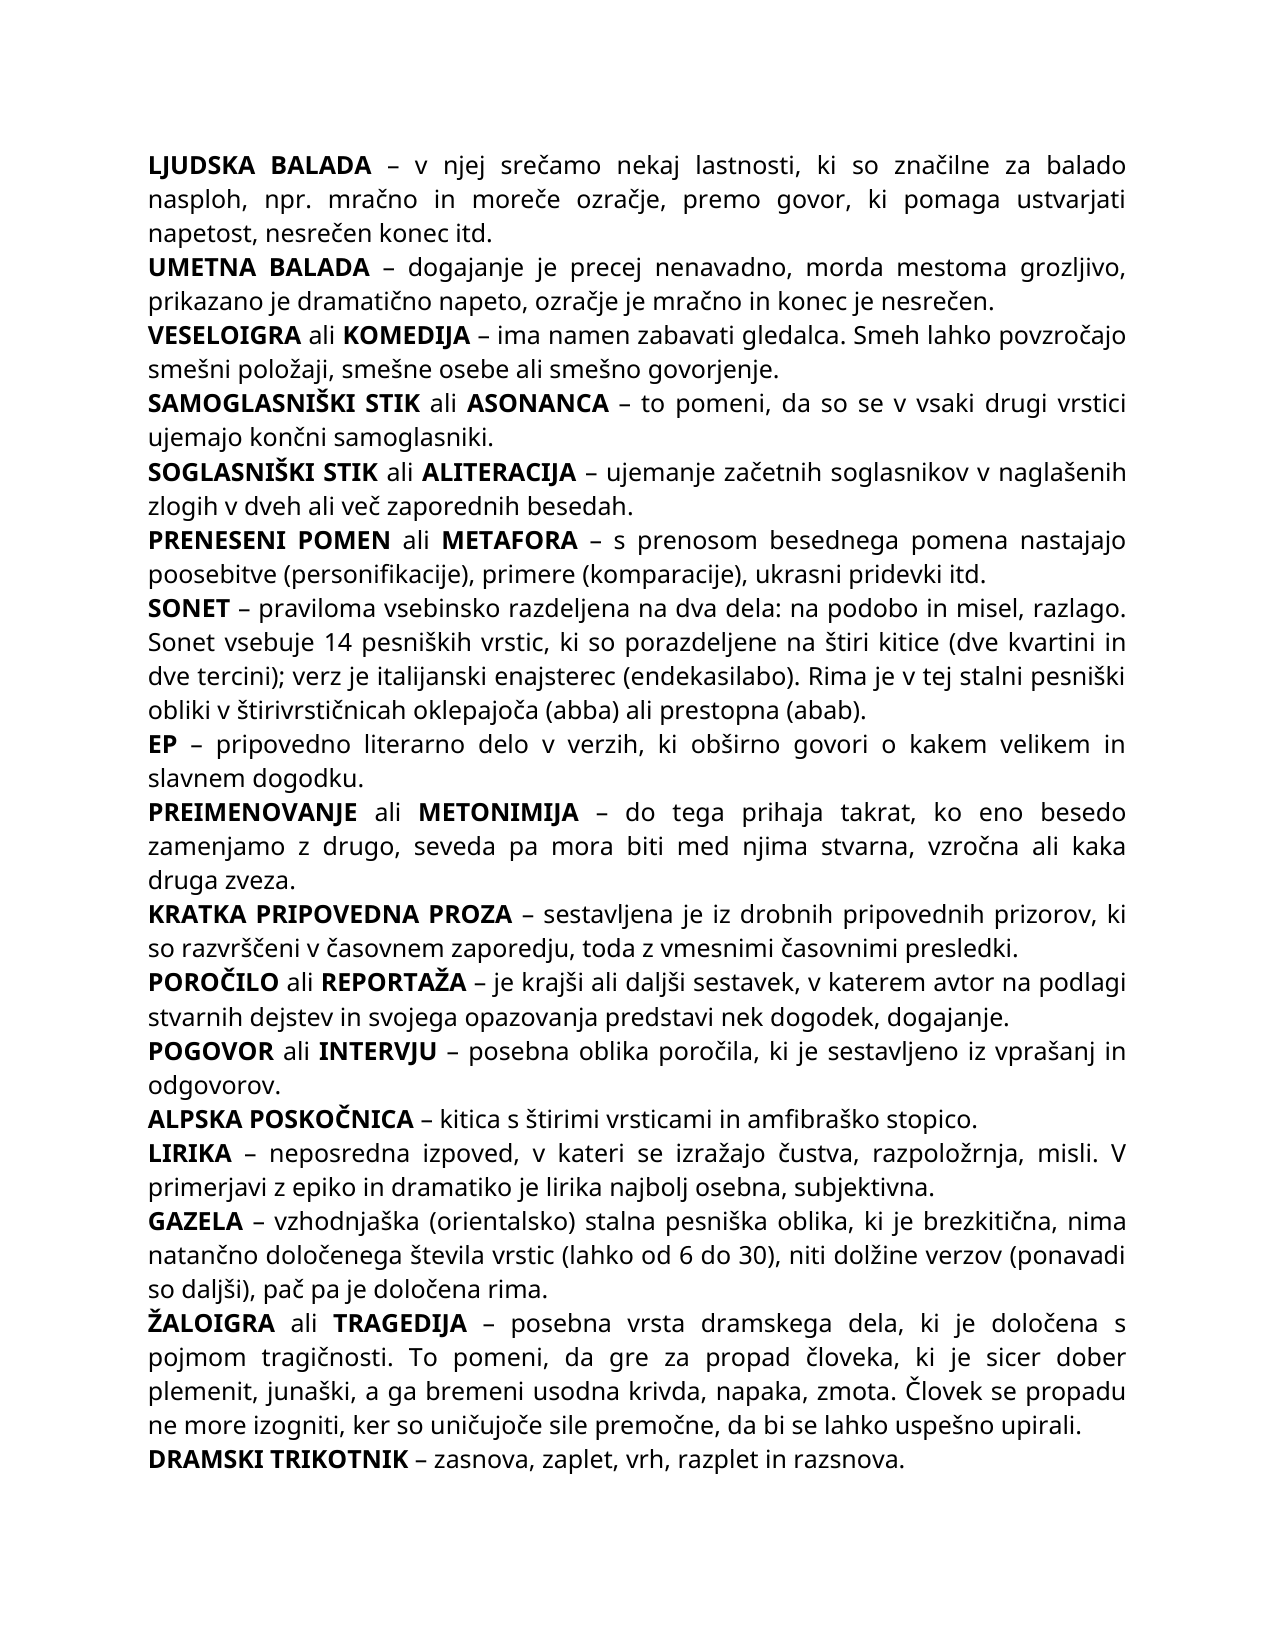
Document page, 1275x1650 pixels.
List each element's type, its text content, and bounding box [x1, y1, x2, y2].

text SOGLASNIŠKI STIK ali ALITERACIJA – ujemanje začetnih soglasnikov v naglašenih zlogih v dveh ali več zaporednih besedah. [148, 454, 1127, 522]
text POROČILO ali REPORTAŽA – je krajši ali daljši sestavek, v katerem avtor na podlagi stvarnih dejstev in svojega opazovanja predstavi nek dogodek, dogajanje. [148, 965, 1127, 1033]
text POGOVOR ali INTERVJU – posebna oblika poročila, ki je sestavljeno iz vprašanj in odgovorov. [148, 1033, 1127, 1101]
text KRATKA PRIPOVEDNA PROZA – sestavljena je iz drobnih pripovednih prizorov, ki so razvrščeni v časovnem zaporedju, toda z vmesnimi časovnimi presledki. [148, 897, 1127, 965]
text LJUDSKA BALADA – v njej srečamo nekaj lastnosti, ki so značilne za balado nasploh, npr. mračno in moreče ozračje, premo govor, ki pomaga ustvarjati napetost, nesrečen konec itd. [148, 148, 1127, 250]
text PREIMENOVANJE ali METONIMIJA – do tega prihaja takrat, ko eno besedo zamenjamo z drugo, seveda pa mora biti med njima stvarna, vzročna ali kaka druga zveza. [148, 795, 1127, 897]
text PRENESENI POMEN ali METAFORA – s prenosom besednega pomena nastajajo poosebitve (personifikacije), primere (komparacije), ukrasni pridevki itd. [148, 522, 1127, 590]
text ŽALOIGRA ali TRAGEDIJA – posebna vrsta dramskega dela, ki je določena s pojmom tragičnosti. To pomeni, da gre za propad človeka, ki je sicer dober plemenit, junaški, a ga bremeni usodna krivda, napaka, zmota. Človek se propadu ne more izogniti, ker so uničujoče sile premočne, da bi se lahko uspešno upirali. [148, 1306, 1127, 1442]
text GAZELA – vzhodnjaška (orientalsko) stalna pesniška oblika, ki je brezkitična, nima natančno določenega števila vrstic (lahko od 6 do 30), niti dolžine verzov (ponavadi so daljši), pač pa je določena rima. [148, 1203, 1127, 1306]
text SONET – praviloma vsebinsko razdeljena na dva dela: na podobo in misel, razlago. Sonet vsebuje 14 pesniških vrstic, ki so porazdeljene na štiri kitice (dve kvartini in dve tercini); verz je italijanski enajsterec (endekasilabo). Rima je v tej stalni pesniški obliki v štirivrstičnicah oklepajoča (abba) ali prestopna (abab). [148, 590, 1127, 727]
text EP – pripovedno literarno delo v verzih, ki obširno govori o kakem velikem in slavnem dogodku. [148, 727, 1127, 795]
text UMETNA BALADA – dogajanje je precej nenavadno, morda mestoma grozljivo, prikazano je dramatično napeto, ozračje je mračno in konec je nesrečen. [148, 250, 1127, 318]
text DRAMSKI TRIKOTNIK – zasnova, zaplet, vrh, razplet in razsnova. [148, 1442, 1127, 1476]
text VESELOIGRA ali KOMEDIJA – ima namen zabavati gledalca. Smeh lahko povzročajo smešni položaji, smešne osebe ali smešno govorjenje. [148, 318, 1127, 386]
text ALPSKA POSKOČNICA – kitica s štirimi vrsticami in amfibraško stopico. [148, 1101, 1127, 1135]
text SAMOGLASNIŠKI STIK ali ASONANCA – to pomeni, da so se v vsaki drugi vrstici ujemajo končni samoglasniki. [148, 386, 1127, 454]
text LIRIKA – neposredna izpoved, v kateri se izražajo čustva, razpoložrnja, misli. V primerjavi z epiko in dramatiko je lirika najbolj osebna, subjektivna. [148, 1135, 1127, 1203]
